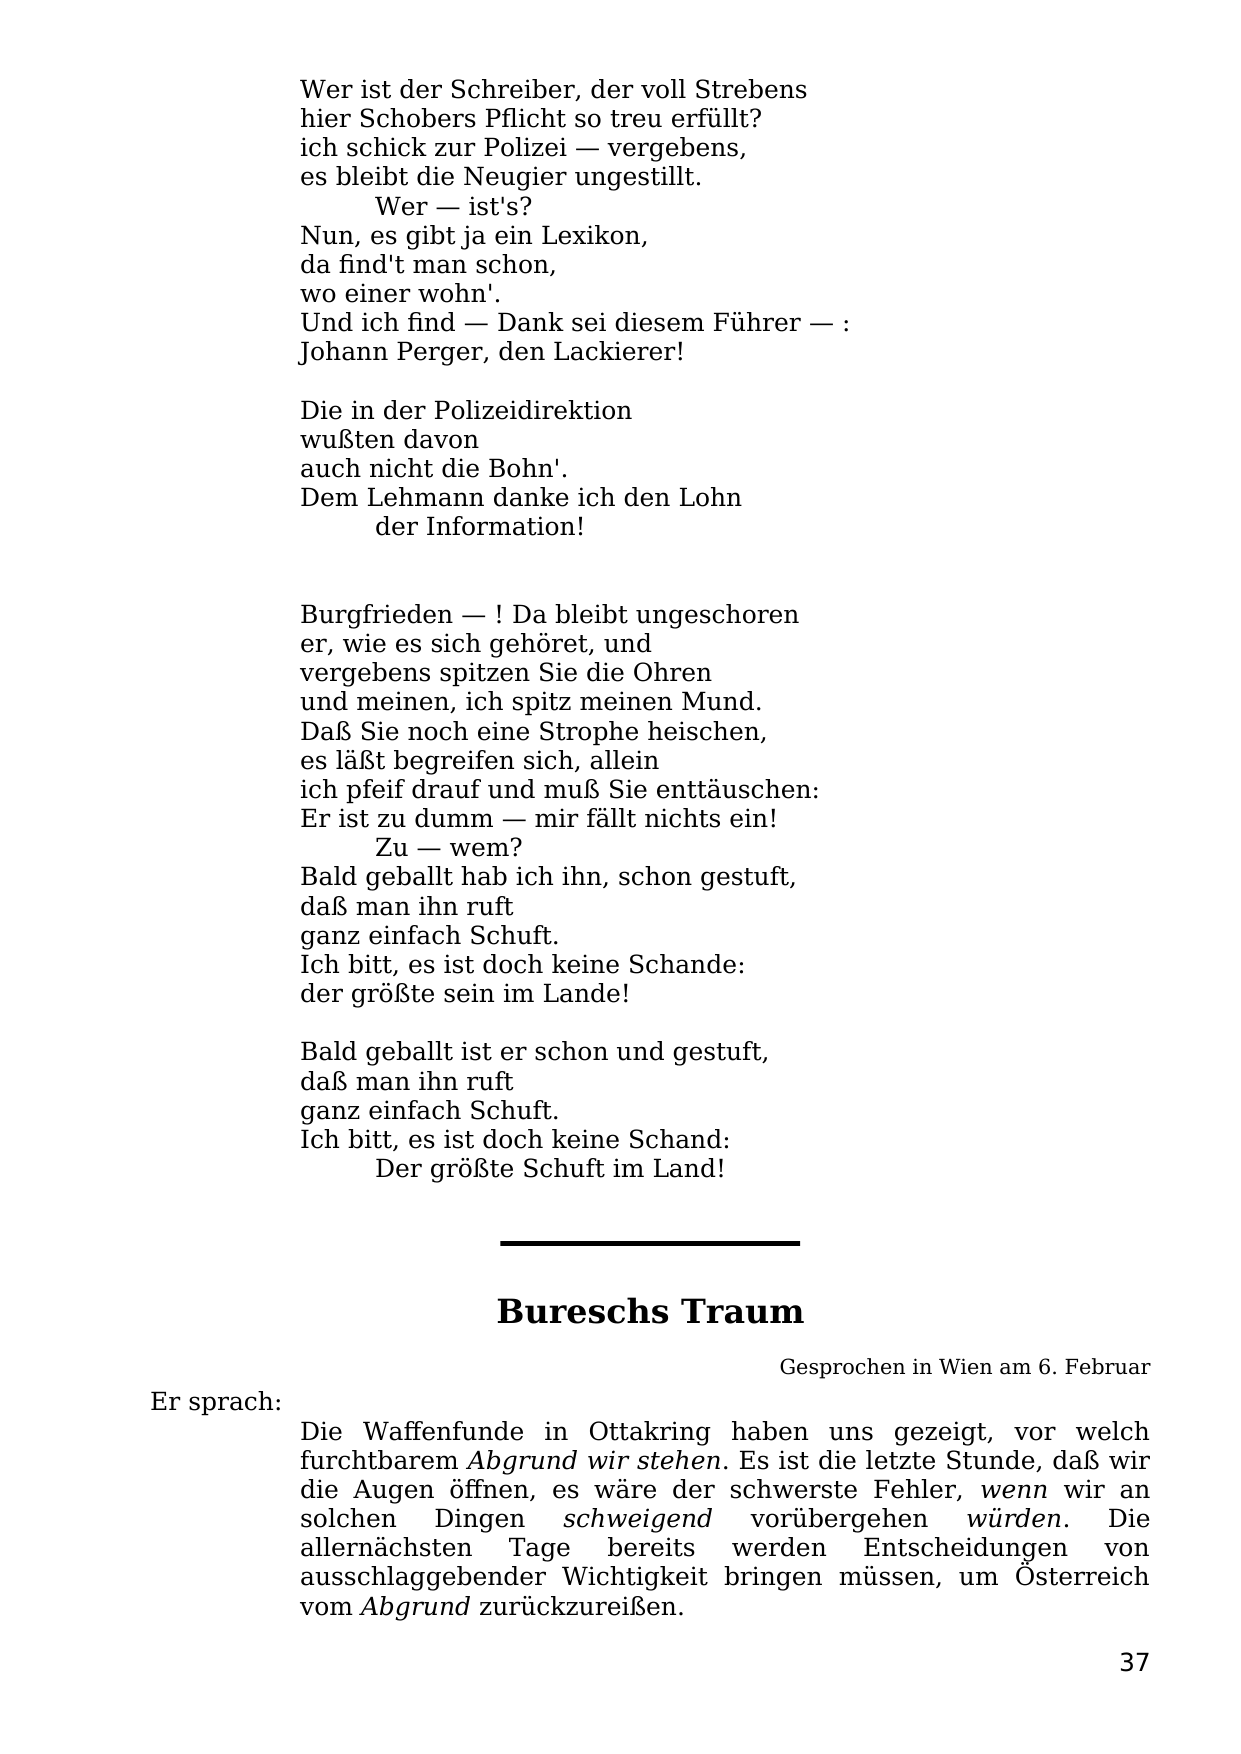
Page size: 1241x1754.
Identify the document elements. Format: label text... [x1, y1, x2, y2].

text Bald geballt ist er schon und gestuft, [300, 1037, 1151, 1067]
text Dem Lehmann danke ich den Lohn [300, 483, 1151, 512]
text daß man ihn ruft [300, 1067, 1151, 1096]
text Johann Perger, den Lackierer! [300, 337, 1151, 367]
text Burgfrieden — ! Da bleibt ungeschoren [300, 600, 1151, 629]
text Ich bitt, es ist doch keine Schand: [300, 1125, 1151, 1154]
text ganz einfach Schuft. [300, 921, 1151, 950]
text Gesprochen in Wien am 6. Februar [150, 1355, 1151, 1379]
text Wer ist der Schreiber, der voll Strebens [300, 75, 1151, 104]
text Bureschs Traum [150, 1268, 1151, 1331]
text es bleibt die Neugier ungestillt. [300, 162, 1151, 192]
text Daß Sie noch eine Strophe heischen, [300, 717, 1151, 746]
text Und ich find — Dank sei diesem Führer — : [300, 308, 1151, 337]
text auch nicht die Bohn'. [300, 454, 1151, 483]
text hier Schobers Pflicht so treu erfüllt? [300, 104, 1151, 133]
text und meinen, ich spitz meinen Mund. [300, 687, 1151, 717]
text Bald geballt hab ich ihn, schon gestuft, [300, 862, 1151, 892]
text ich pfeif drauf und muß Sie enttäuschen: [300, 775, 1151, 804]
picture [500, 1241, 801, 1246]
text es läßt begreifen sich, allein [300, 746, 1151, 775]
text daß man ihn ruft [300, 892, 1151, 921]
text Zu — wem? [300, 833, 1151, 862]
text ich schick zur Polizei — vergebens, [300, 133, 1151, 162]
text Der größte Schuft im Land! [300, 1154, 1151, 1183]
text ganz einfach Schuft. [300, 1096, 1151, 1125]
text Die in der Polizeidirektion [300, 396, 1151, 425]
text wußten davon [300, 425, 1151, 454]
text Ich bitt, es ist doch keine Schande: [300, 950, 1151, 979]
text Nun, es gibt ja ein Lexikon, [300, 221, 1151, 250]
text vergebens spitzen Sie die Ohren [300, 658, 1151, 687]
text der größte sein im Lande! [300, 979, 1151, 1008]
text Wer — ist's? [300, 192, 1151, 221]
text Er sprach: [150, 1379, 1151, 1417]
text da find't man schon, [300, 250, 1151, 279]
text er, wie es sich gehöret, und [300, 629, 1151, 658]
text Die Waffenfunde in Ottakring haben uns gezeigt, vor welch furchtbarem Abgrund wir stehen. Es ist die letzte Stunde, daß wir die Augen öffnen, es wäre der schwerste Fehler, wenn wir an solchen Dingen schweigend vorübergehen würden. Die allernächsten Tage bereits werden Entscheidungen von ausschlaggebender Wichtigkeit bringen müssen, um Österreich vom Abgrund zurückzureißen. [300, 1417, 1151, 1621]
text Er ist zu dumm — mir fällt nichts ein! [300, 804, 1151, 833]
text wo einer wohn'. [300, 279, 1151, 308]
text der Information! [300, 512, 1151, 542]
